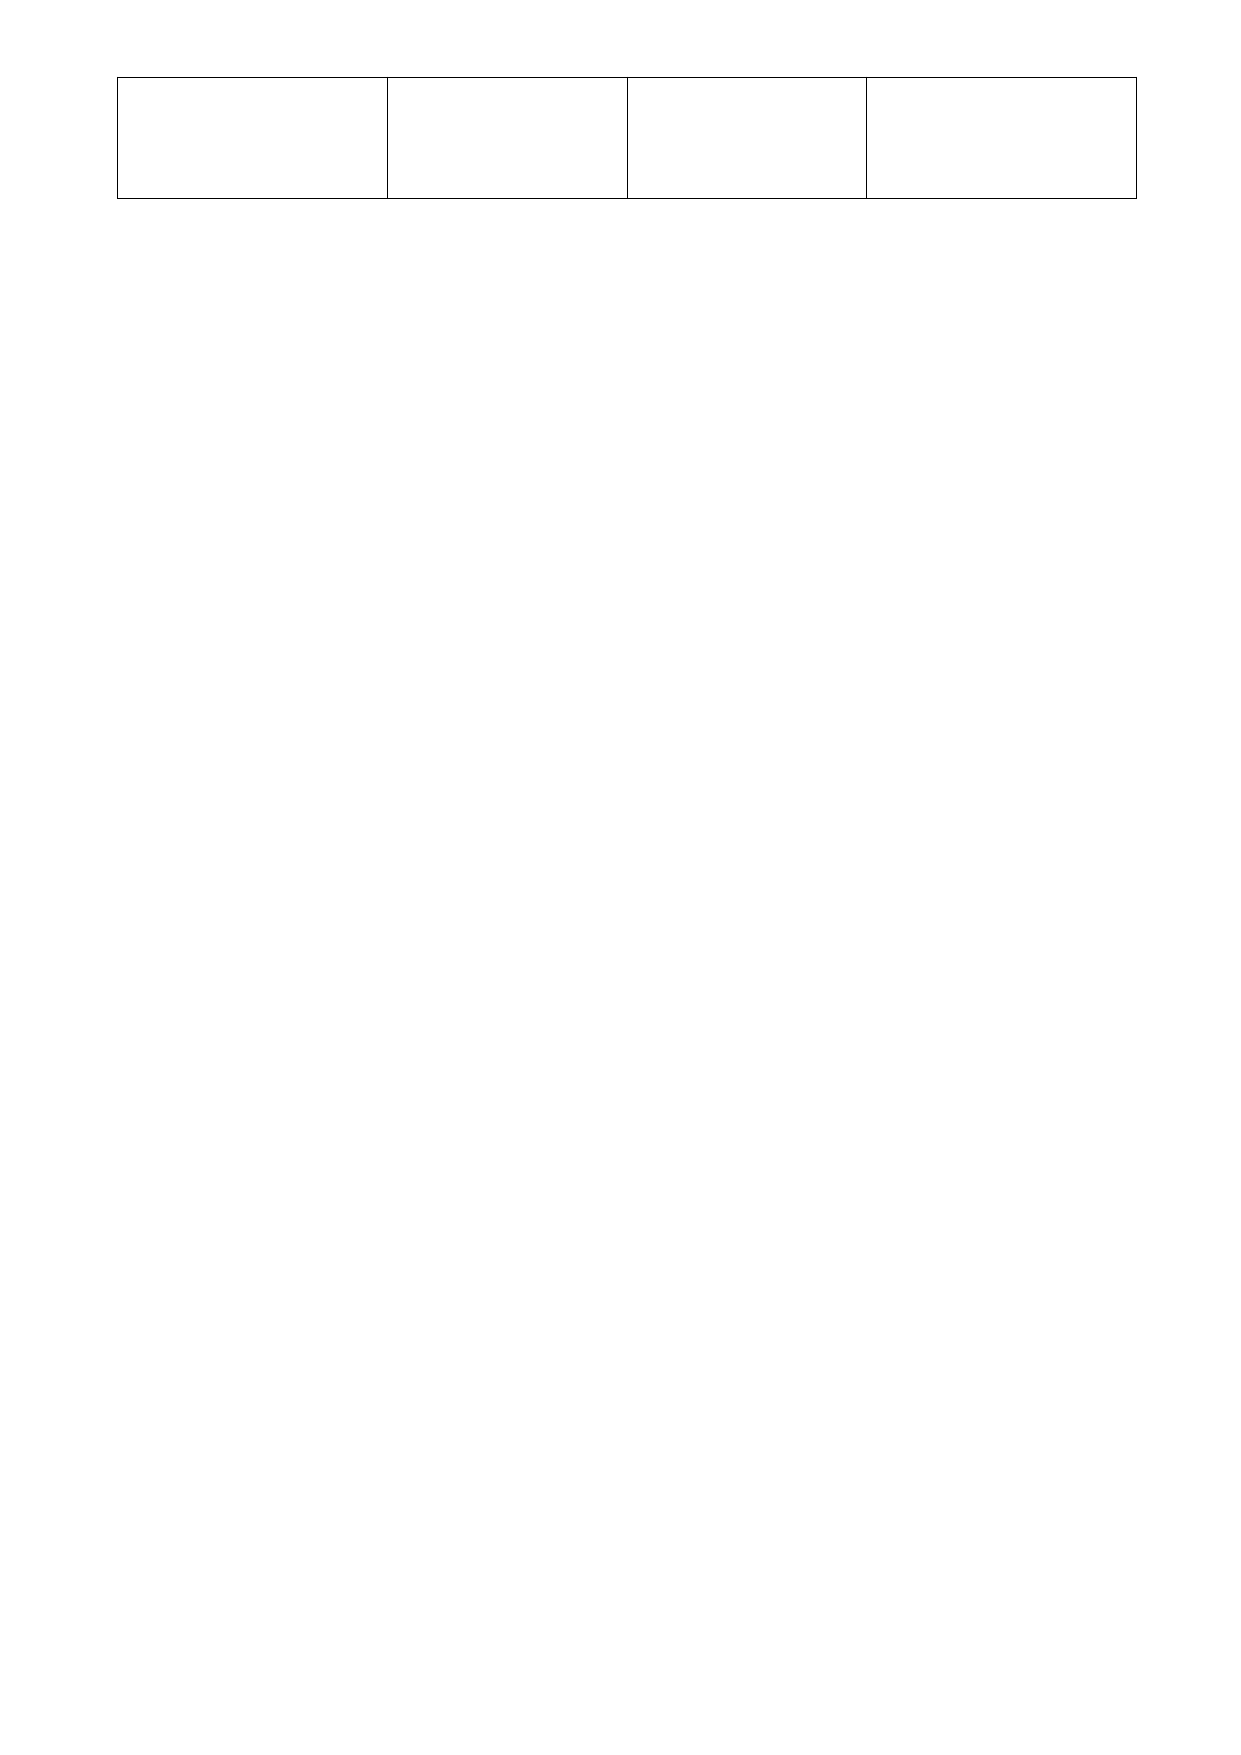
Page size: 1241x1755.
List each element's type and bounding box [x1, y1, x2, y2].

table_cell [867, 78, 1136, 198]
table_cell [388, 78, 627, 198]
table_cell [118, 78, 387, 198]
table_cell [628, 78, 866, 198]
